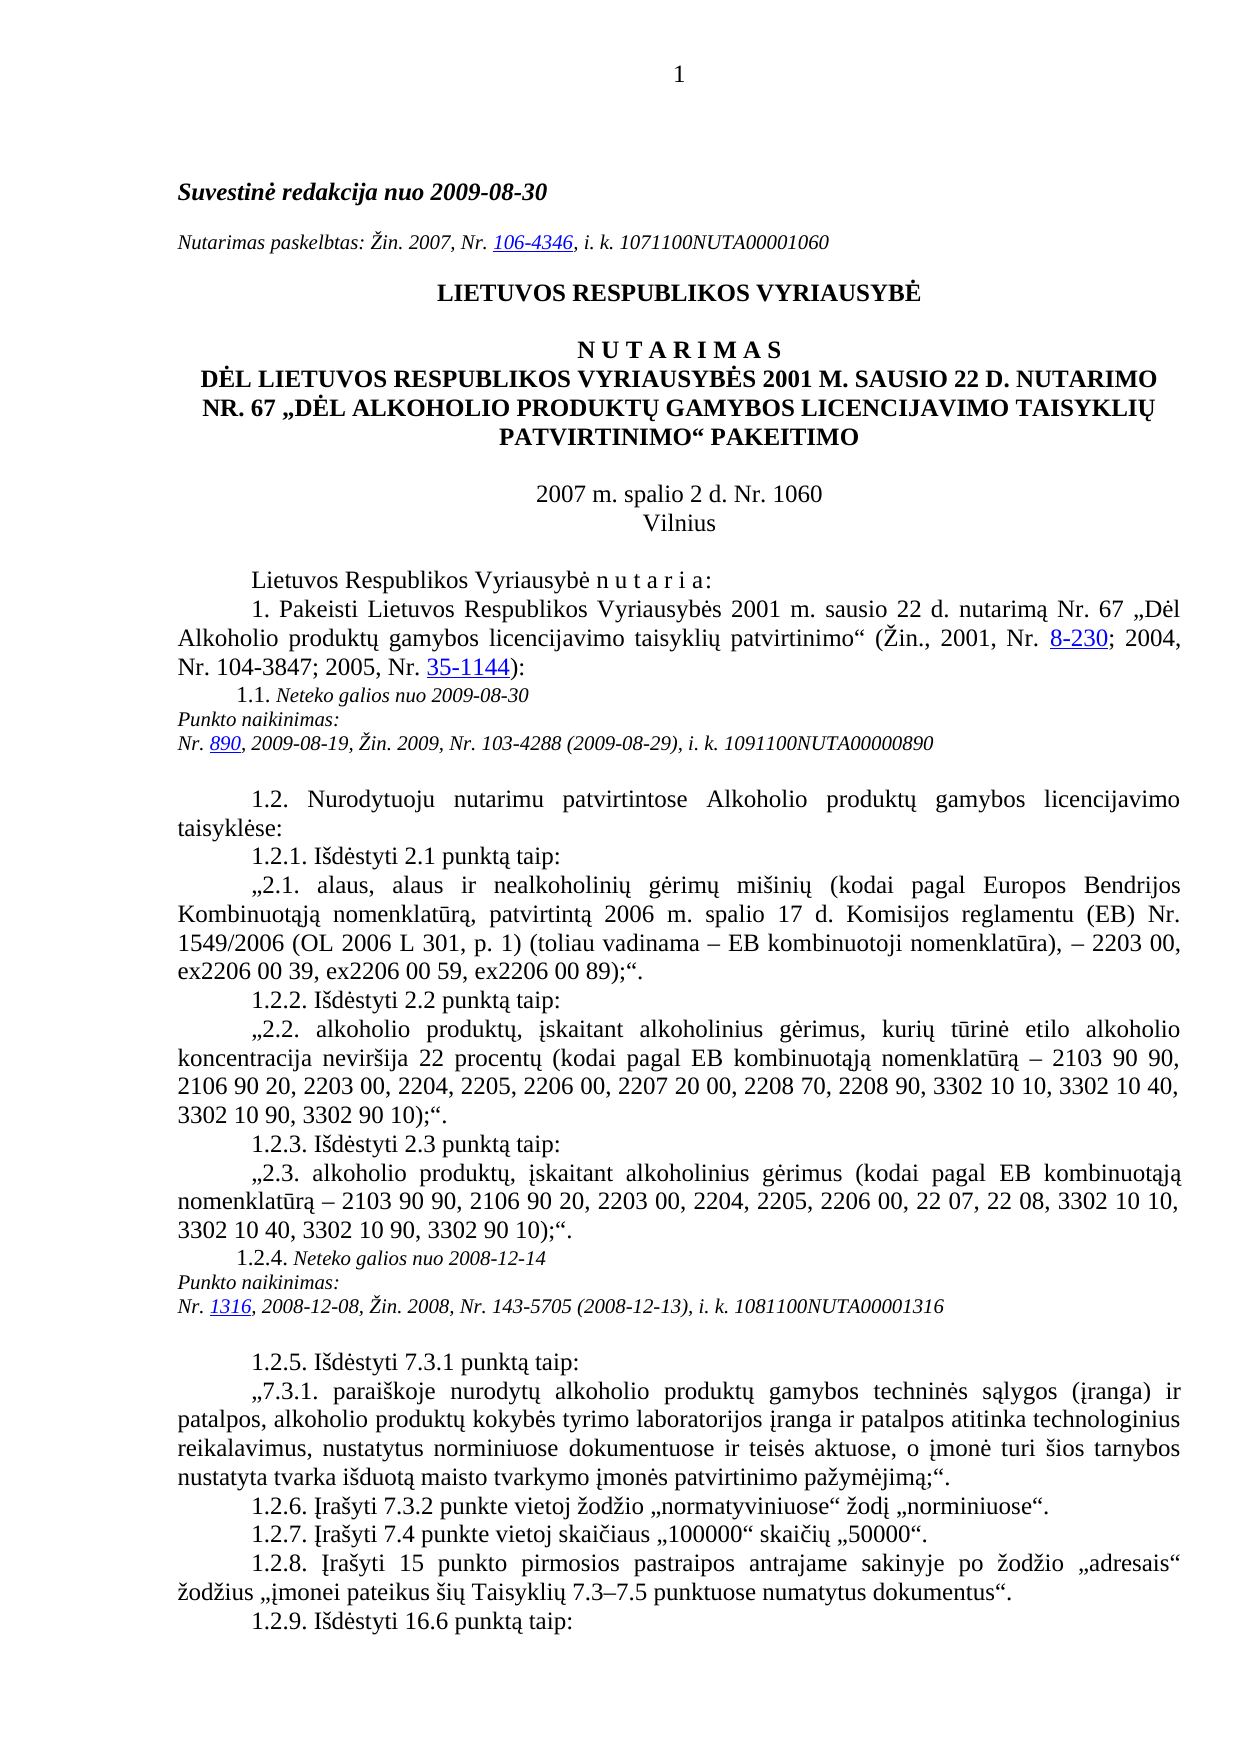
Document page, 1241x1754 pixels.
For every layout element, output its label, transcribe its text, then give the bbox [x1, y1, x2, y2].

text 1. Pakeisti Lietuvos Respublikos Vyriausybės 2001 m. sausio 22 d. nutarimą Nr. 67 „Dėl Alkoholio produktų gamybos licencijavimo taisyklių patvirtinimo“ (Žin., 2001, Nr. 8-230; 2004, Nr. 104-3847; 2005, Nr. 35-1144): [177, 594, 1181, 681]
text Nr. 890, 2009-08-19, Žin. 2009, Nr. 103-4288 (2009-08-29), i. k. 1091100NUTA00000890 [177, 731, 1181, 755]
text DĖL LIETUVOS RESPUBLIKOS VYRIAUSYBĖS 2001 M. SAUSIO 22 D. NUTARIMO NR. 67 „DĖL ALKOHOLIO PRODUKTŲ GAMYBOS LICENCIJAVIMO TAISYKLIŲ PATVIRTINIMO“ PAKEITIMO [177, 364, 1181, 451]
text 1.2.6. Įrašyti 7.3.2 punkte vietoj žodžio „normatyviniuose“ žodį „norminiuose“. [177, 1491, 1181, 1519]
text 2007 m. spalio 2 d. Nr. 1060 [177, 479, 1181, 508]
text 1.2.1. Išdėstyti 2.1 punktą taip: [177, 841, 1181, 870]
text Punkto naikinimas: [177, 707, 1181, 731]
text „7.3.1. paraiškoje nurodytų alkoholio produktų gamybos techninės sąlygos (įranga) ir patalpos, alkoholio produktų kokybės tyrimo laboratorijos įranga ir patalpos atitinka technologinius reikalavimus, nustatytus norminiuose dokumentuose ir teisės aktuose, o įmonė turi šios tarnybos nustatyta tvarka išduotą maisto tvarkymo įmonės patvirtinimo pažymėjimą;“. [177, 1376, 1181, 1491]
text 1.2. Nurodytuoju nutarimu patvirtintose Alkoholio produktų gamybos licencijavimo taisyklėse: [177, 784, 1181, 841]
text 1.2.2. Išdėstyti 2.2 punktą taip: [177, 985, 1181, 1014]
text 1.2.4. Neteko galios nuo 2008-12-14 [177, 1244, 1181, 1270]
text N U T A R I M A S [177, 336, 1181, 364]
text Lietuvos Respublikos Vyriausybė nutaria: [177, 566, 1181, 594]
text 1.2.9. Išdėstyti 16.6 punktą taip: [177, 1606, 1181, 1634]
text Punkto naikinimas: [177, 1270, 1181, 1294]
text Nr. 1316, 2008-12-08, Žin. 2008, Nr. 143-5705 (2008-12-13), i. k. 1081100NUTA00001316 [177, 1294, 1181, 1318]
text Nutarimas paskelbtas: Žin. 2007, Nr. 106-4346, i. k. 1071100NUTA00001060 [177, 230, 1181, 254]
text Vilnius [177, 508, 1181, 537]
text LIETUVOS RESPUBLIKOS VYRIAUSYBĖ [177, 278, 1181, 307]
text „2.3. alkoholio produktų, įskaitant alkoholinius gėrimus (kodai pagal EB kombinuotąją nomenklatūrą – 2103 90 90, 2106 90 20, 2203 00, 2204, 2205, 2206 00, 22 07, 22 08, 3302 10 10, 3302 10 40, 3302 10 90, 3302 90 10);“. [177, 1158, 1181, 1244]
text „2.2. alkoholio produktų, įskaitant alkoholinius gėrimus, kurių tūrinė etilo alkoholio koncentracija neviršija 22 procentų (kodai pagal EB kombinuotąją nomenklatūrą – 2103 90 90, 2106 90 20, 2203 00, 2204, 2205, 2206 00, 2207 20 00, 2208 70, 2208 90, 3302 10 10, 3302 10 40, 3302 10 90, 3302 90 10);“. [177, 1014, 1181, 1129]
text 1.2.3. Išdėstyti 2.3 punktą taip: [177, 1129, 1181, 1158]
text 1.1. Neteko galios nuo 2009-08-30 [177, 681, 1181, 707]
text Suvestinė redakcija nuo 2009-08-30 [177, 177, 1181, 206]
text „2.1. alaus, alaus ir nealkoholinių gėrimų mišinių (kodai pagal Europos Bendrijos Kombinuotąją nomenklatūrą, patvirtintą 2006 m. spalio 17 d. Komisijos reglamentu (EB) Nr. 1549/2006 (OL 2006 L 301, p. 1) (toliau vadinama – EB kombinuotoji nomenklatūra), – 2203 00, ex2206 00 39, ex2206 00 59, ex2206 00 89);“. [177, 870, 1181, 985]
text 1.2.8. Įrašyti 15 punkto pirmosios pastraipos antrajame sakinyje po žodžio „adresais“ žodžius „įmonei pateikus šių Taisyklių 7.3–7.5 punktuose numatytus dokumentus“. [177, 1548, 1181, 1606]
text 1.2.7. Įrašyti 7.4 punkte vietoj skaičiaus „100000“ skaičių „50000“. [177, 1519, 1181, 1548]
text 1.2.5. Išdėstyti 7.3.1 punktą taip: [177, 1347, 1181, 1376]
